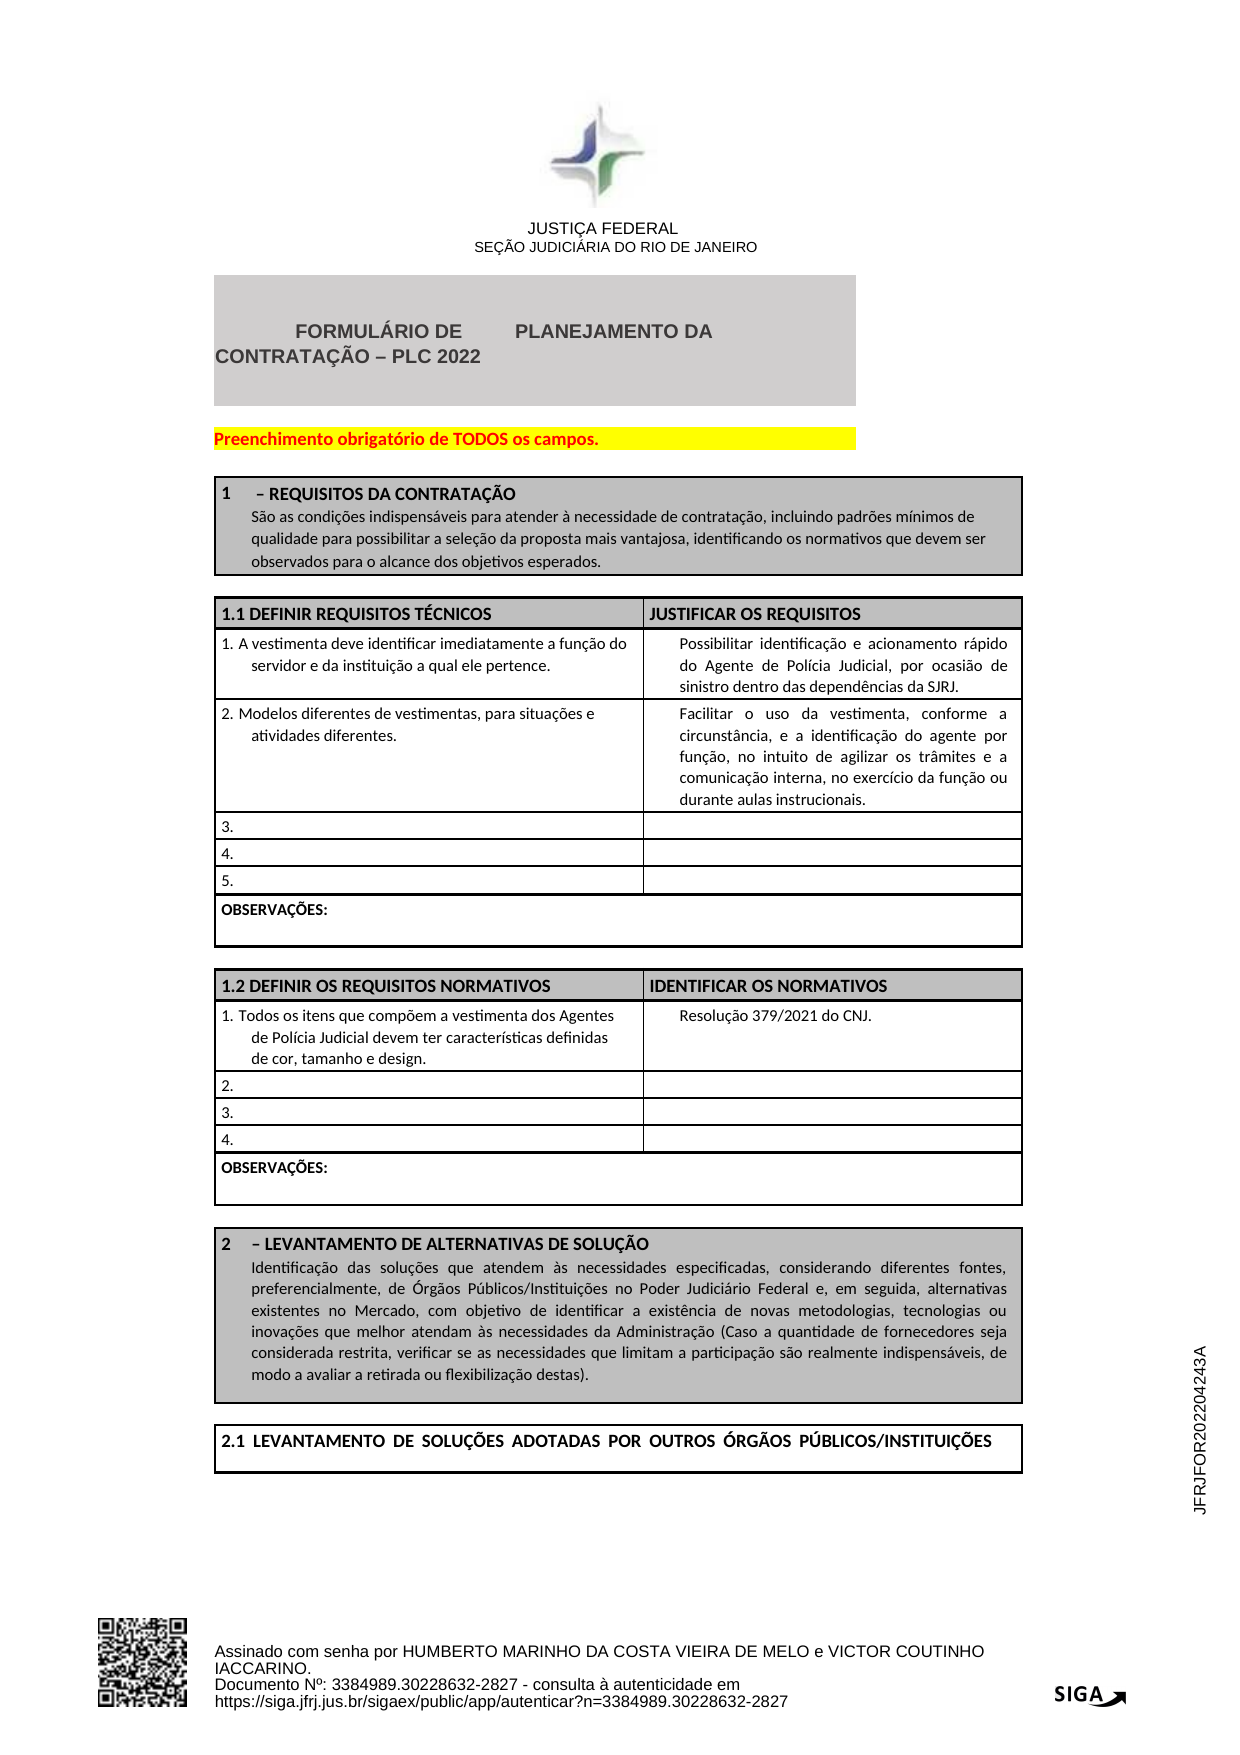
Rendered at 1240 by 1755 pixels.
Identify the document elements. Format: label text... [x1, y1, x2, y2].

table_cell [644, 1099, 1021, 1124]
table_cell [644, 813, 1021, 838]
table_cell [644, 1126, 1021, 1151]
table_cell 4. [216, 1126, 643, 1151]
table_cell 4. [216, 840, 643, 865]
table_cell Resolução 379/2021 do CNJ. [644, 1002, 1021, 1070]
table_header 1 [216, 478, 251, 574]
table_cell Possibilitar identificação e acionamento rápido do Agente de Polícia Judicial, por ocasião de sinistro dentro das dependências da SJRJ. [644, 630, 1021, 698]
table_header 1.1 DEFINIR REQUISITOS TÉCNICOS [216, 599, 643, 627]
table_header – REQUISITOS DA CONTRATAÇÃO São as condições indispensáveis para atender à necessidade de contratação, incluindo padrões mínimos de qualidade para possibilitar a seleção da proposta mais vantajosa, identificando os normativos que devem ser observados para o alcance dos objetivos esperados. [251, 478, 1021, 574]
table_cell 2. Modelos diferentes de vestimentas, para situações e atividades diferentes. [216, 700, 643, 811]
table_cell 3. [216, 1099, 643, 1124]
table_cell 5. [216, 867, 643, 892]
table_header IDENTIFICAR OS NORMATIVOS [644, 971, 1021, 999]
table_cell 2. [216, 1072, 643, 1097]
table_cell [644, 1072, 1021, 1097]
table_cell Facilitar o uso da vestimenta, conforme a circunstância, e a identificação do agente por função, no intuito de agilizar os trâmites e a comunicação interna, no exercício da função ou durante aulas instrucionais. [644, 700, 1021, 811]
table_cell [644, 867, 1021, 892]
table_cell [644, 896, 1021, 945]
table_cell [644, 840, 1021, 865]
table_cell 3. [216, 813, 643, 838]
text Preenchimento obrigatório de TODOS os campos. [214, 427, 856, 450]
table_header 1.2 DEFINIR OS REQUISITOS NORMATIVOS [216, 971, 643, 999]
table_header 2.1 LEVANTAMENTO DE SOLUÇÕES ADOTADAS POR OUTROS ÓRGÃOS PÚBLICOS/INSTITUIÇÕES [216, 1426, 1021, 1471]
table_cell 1. A vestimenta deve identificar imediatamente a função do servidor e da instituição a qual ele pertence. [216, 630, 643, 698]
text JUSTIÇA FEDERAL [353, 218, 856, 238]
text SEÇÃO JUDICIÁRIA DO RIO DE JANEIRO [474, 239, 856, 256]
table_header – LEVANTAMENTO DE ALTERNATIVAS DE SOLUÇÃO Identificação das soluções que atendem às necessidades especificadas, considerando diferentes fontes, preferencialmente, de Órgãos Públicos/Instituições no Poder Judiciário Federal e, em seguida, alternativas existentes no Mercado, com objetivo de identificar a existência de novas metodologias, tecnologias ou inovações que melhor atendam às necessidades da Administração (Caso a quantidade de fornecedores seja considerada restrita, verificar se as necessidades que limitam a participação são realmente indispensáveis, de modo a avaliar a retirada ou flexibilização destas). [251, 1229, 1021, 1402]
table_header JUSTIFICAR OS REQUISITOS [644, 599, 1021, 627]
table_cell [644, 1154, 1021, 1204]
table_cell 1. Todos os itens que compõem a vestimenta dos Agentes de Polícia Judicial devem ter características definidas de cor, tamanho e design. [216, 1002, 643, 1070]
table_cell OBSERVAÇÕES: [216, 1154, 643, 1204]
table_cell OBSERVAÇÕES: [216, 896, 643, 945]
table_header 2 [216, 1229, 251, 1402]
subtitle FORMULÁRIO DE PLANEJAMENTO DA CONTRATAÇÃO – PLC 2022 [214, 319, 856, 368]
